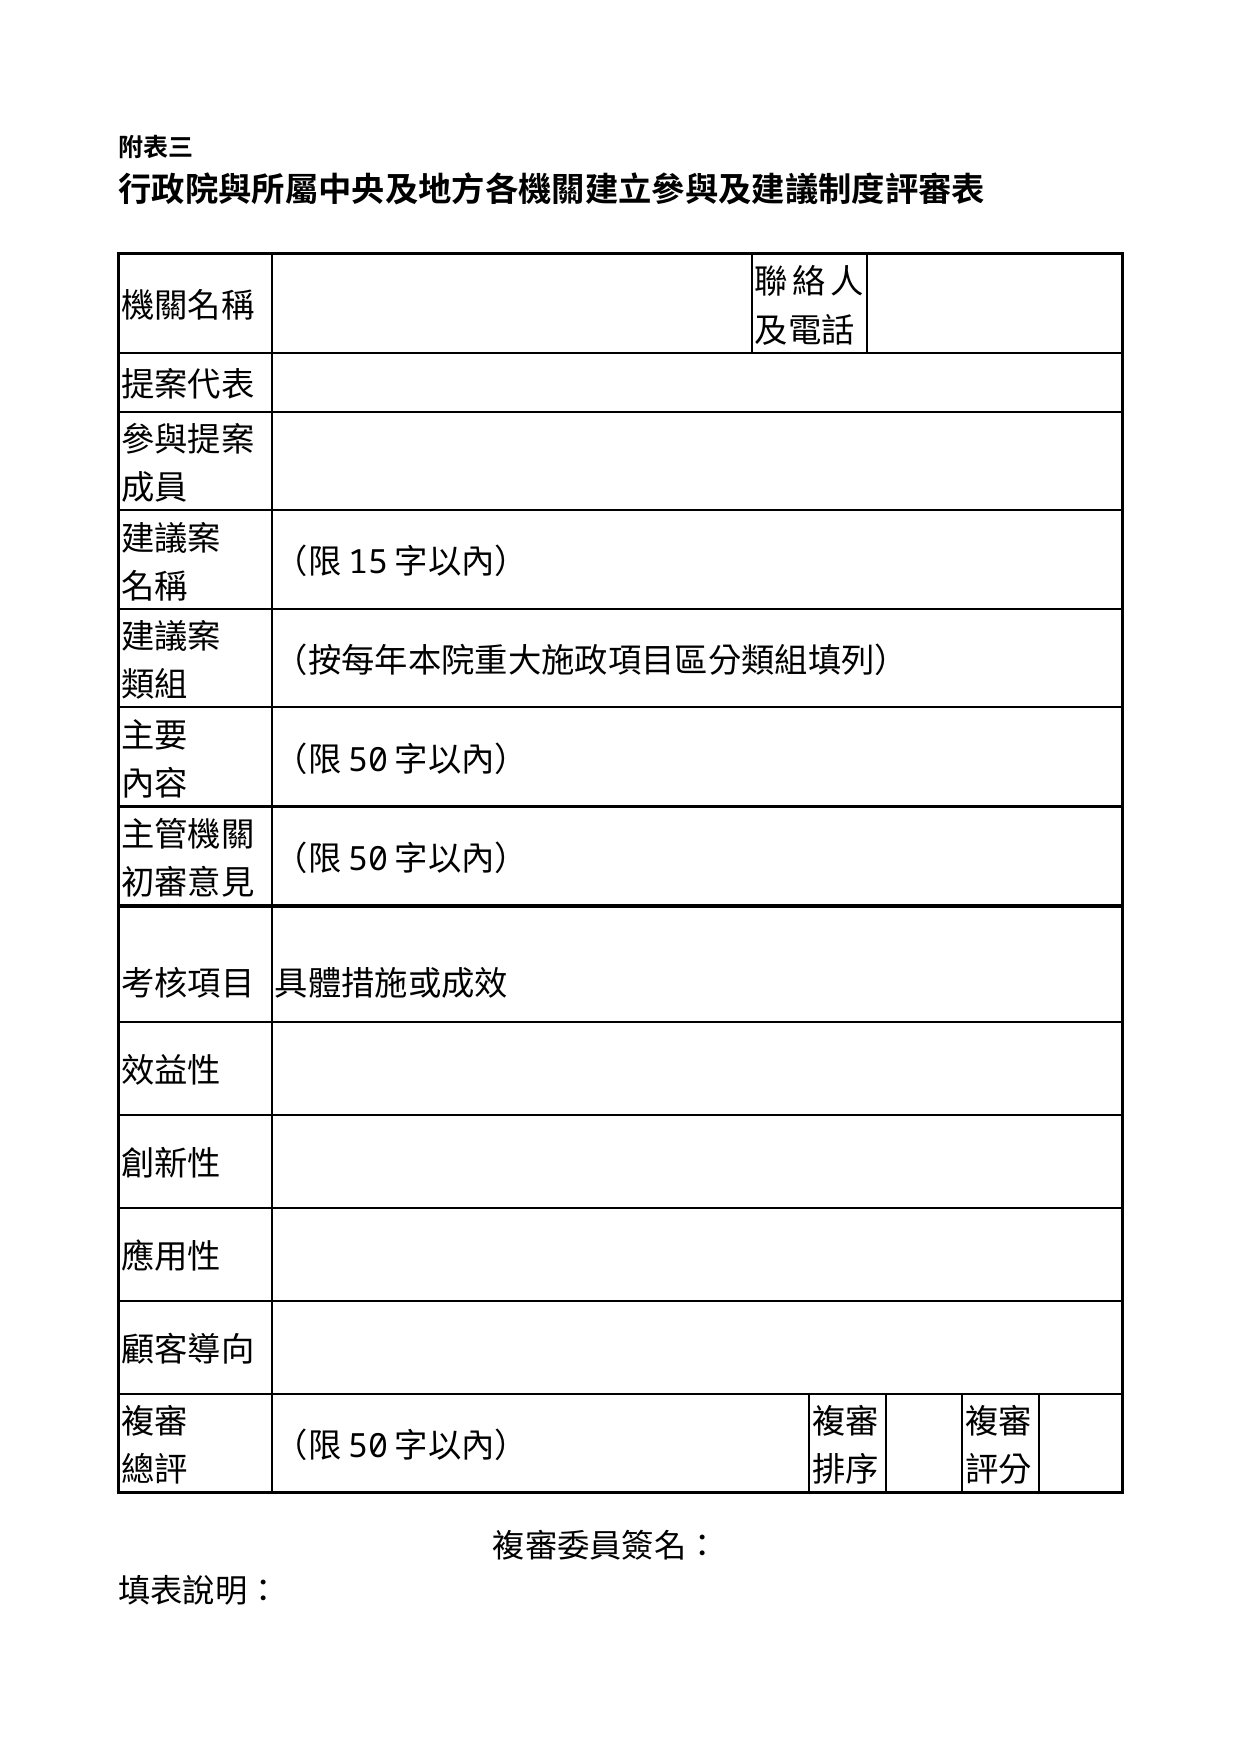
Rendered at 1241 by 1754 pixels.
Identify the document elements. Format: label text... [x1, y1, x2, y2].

table_cell 複審 總評 [120, 1395, 271, 1491]
table_cell [887, 1395, 961, 1491]
table_cell [273, 1116, 1121, 1207]
table_cell （按每年本院重大施政項目區分類組填列） [273, 610, 1121, 706]
table_cell 具體措施或成效 [273, 908, 1121, 1021]
table_cell [273, 1302, 1121, 1392]
table_cell 創新性 [120, 1116, 271, 1207]
text 填表說明： [118, 1564, 1122, 1611]
table_header 聯絡人及電話 [753, 255, 866, 352]
text 附表三 [118, 127, 1122, 163]
table_header [273, 255, 751, 352]
table_cell （限50字以內） [273, 808, 1121, 904]
table_cell （限50字以內） [273, 708, 1121, 805]
table_cell 複審 排序 [810, 1395, 885, 1491]
table_cell [273, 354, 1121, 411]
table_cell [273, 1209, 1121, 1299]
table_cell （限15字以內） [273, 511, 1121, 608]
table_cell [1040, 1395, 1121, 1491]
table_cell 提案代表 [120, 354, 271, 411]
table_cell 主要 內容 [120, 708, 271, 805]
table_cell [273, 1023, 1121, 1114]
table_cell 考核項目 [120, 908, 271, 1021]
table_header [868, 255, 1121, 352]
table_cell 顧客導向 [120, 1302, 271, 1392]
table_cell 主管機關初審意見 [120, 808, 271, 904]
text 行政院與所屬中央及地方各機關建立參與及建議制度評審表 [118, 163, 1122, 211]
text 複審委員簽名： [118, 1502, 1122, 1564]
table_cell 效益性 [120, 1023, 271, 1114]
table_cell 建議案 類組 [120, 610, 271, 706]
table_cell 參與提案 成員 [120, 413, 271, 509]
table_cell 應用性 [120, 1209, 271, 1299]
table_cell [273, 413, 1121, 509]
table_header 機關名稱 [120, 255, 271, 352]
table_cell （限50字以內） [273, 1395, 808, 1491]
table_cell 建議案 名稱 [120, 511, 271, 608]
table_cell 複審 評分 [963, 1395, 1038, 1491]
